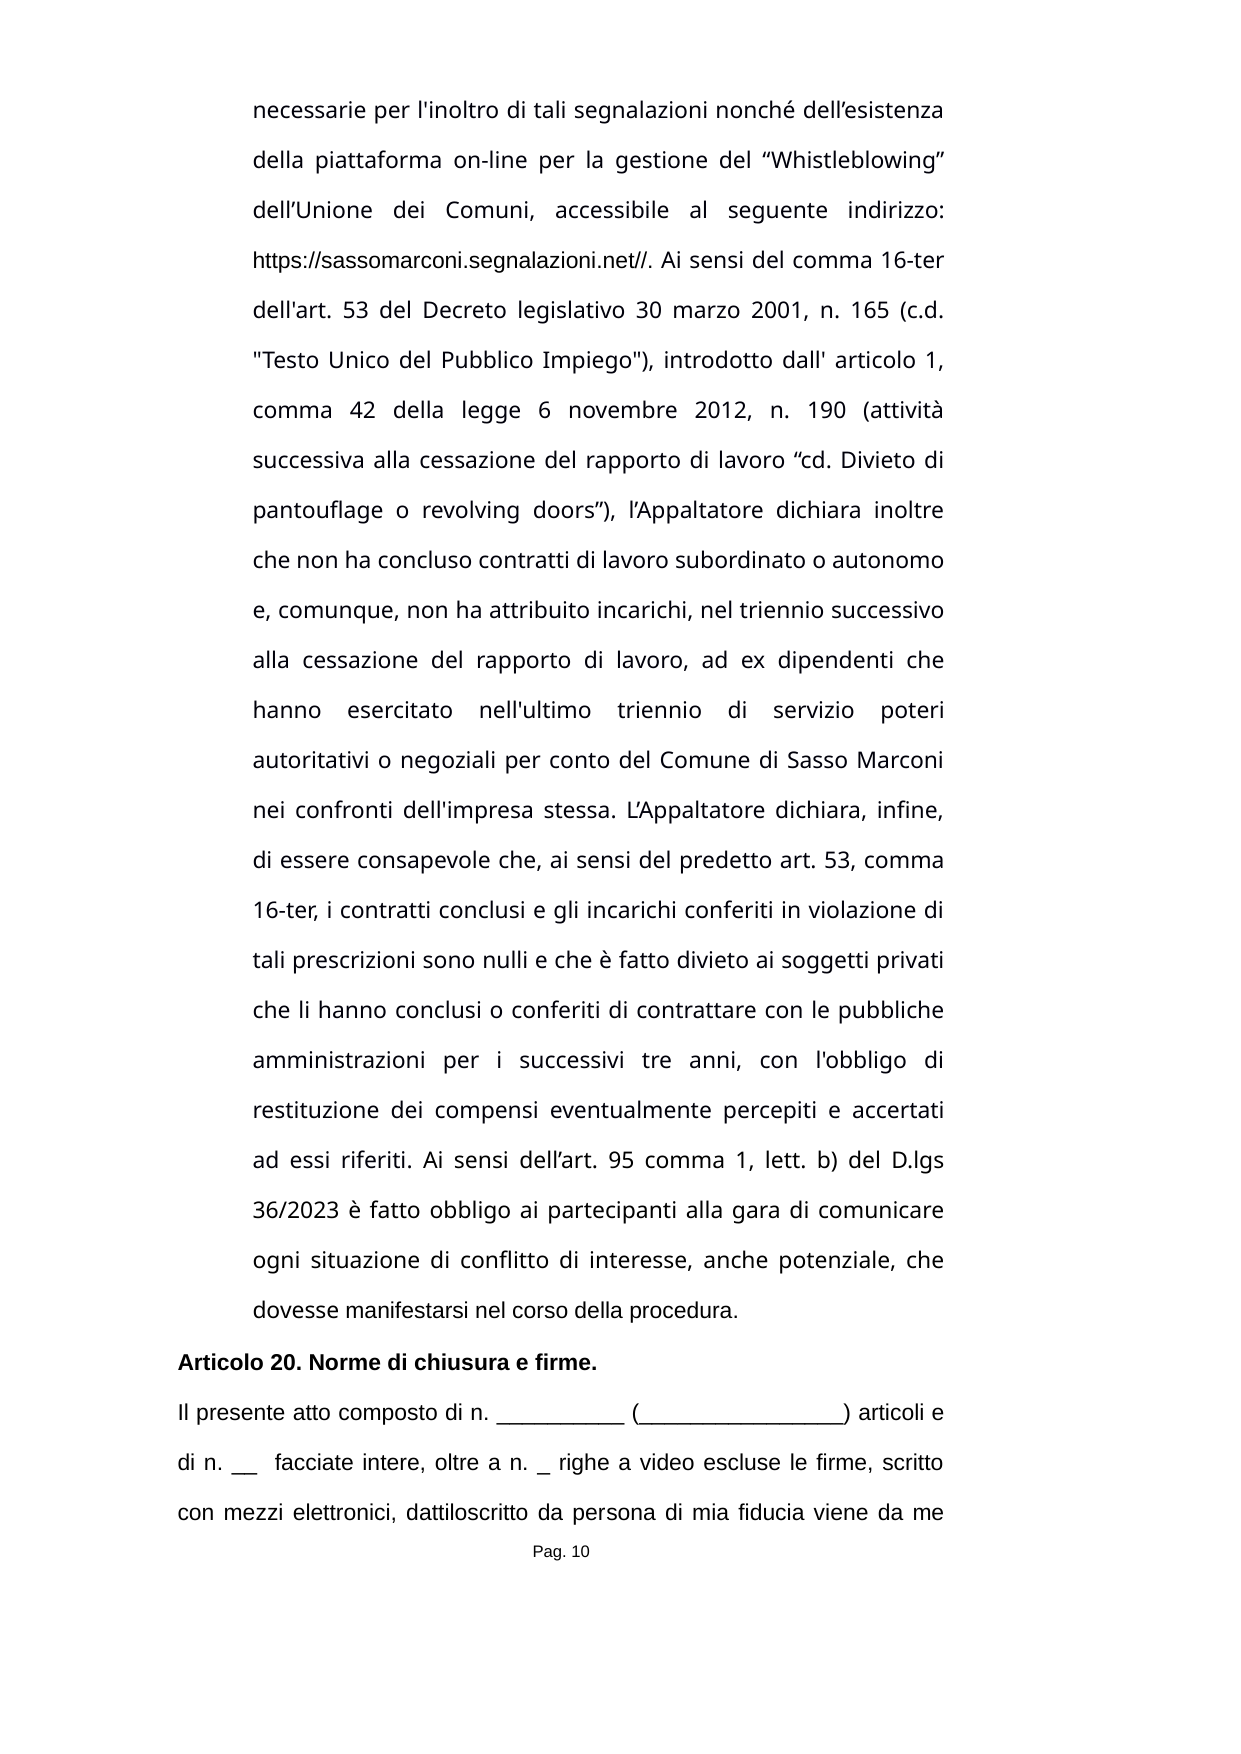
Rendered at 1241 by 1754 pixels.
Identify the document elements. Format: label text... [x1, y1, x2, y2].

text Il presente atto composto di n. __________ (________________) articoli e di n. __ facciate intere, oltre a n. _ righe a video escluse le firme, scritto con mezzi elettronici, dattiloscritto da persona di mia fiducia viene da me [177, 1375, 945, 1525]
text Articolo 20. Norme di chiusura e firme. [177, 1325, 945, 1375]
list necessarie per l'inoltro di tali segnalazioni nonché dell’esistenza della piattaforma on-line per la gestione del “Whistleblowing” dell’Unione dei Comuni, accessibile al seguente indirizzo: https://sassomarconi.segnalazioni.net//. Ai sensi del comma 16-ter dell'art. 53 del Decreto legislativo 30 marzo 2001, n. 165 (c.d. "Testo Unico del Pubblico Impiego"), introdotto dall' articolo 1, comma 42 della legge 6 novembre 2012, n. 190 (attività successiva alla cessazione del rapporto di lavoro “cd. Divieto di pantouflage o revolving doors”), l’Appaltatore dichiara inoltre che non ha concluso contratti di lavoro subordinato o autonomo e, comunque, non ha attribuito incarichi, nel triennio successivo alla cessazione del rapporto di lavoro, ad ex dipendenti che hanno esercitato nell'ultimo triennio di servizio poteri autoritativi o negoziali per conto del Comune di Sasso Marconi nei confronti dell'impresa stessa. L’Appaltatore dichiara, infine, di essere consapevole che, ai sensi del predetto art. 53, comma 16-ter, i contratti conclusi e gli incarichi conferiti in violazione di tali prescrizioni sono nulli e che è fatto divieto ai soggetti privati che li hanno conclusi o conferiti di contrattare con le pubbliche amministrazioni per i successivi tre anni, con l'obbligo di restituzione dei compensi eventualmente percepiti e accertati ad essi riferiti. Ai sensi dell’art. 95 comma 1, lett. b) del D.lgs 36/2023 è fatto obbligo ai partecipanti alla gara di comunicare ogni situazione di conflitto di interesse, anche potenziale, che dovesse manifestarsi nel corso della procedura. [215, 75, 945, 1325]
